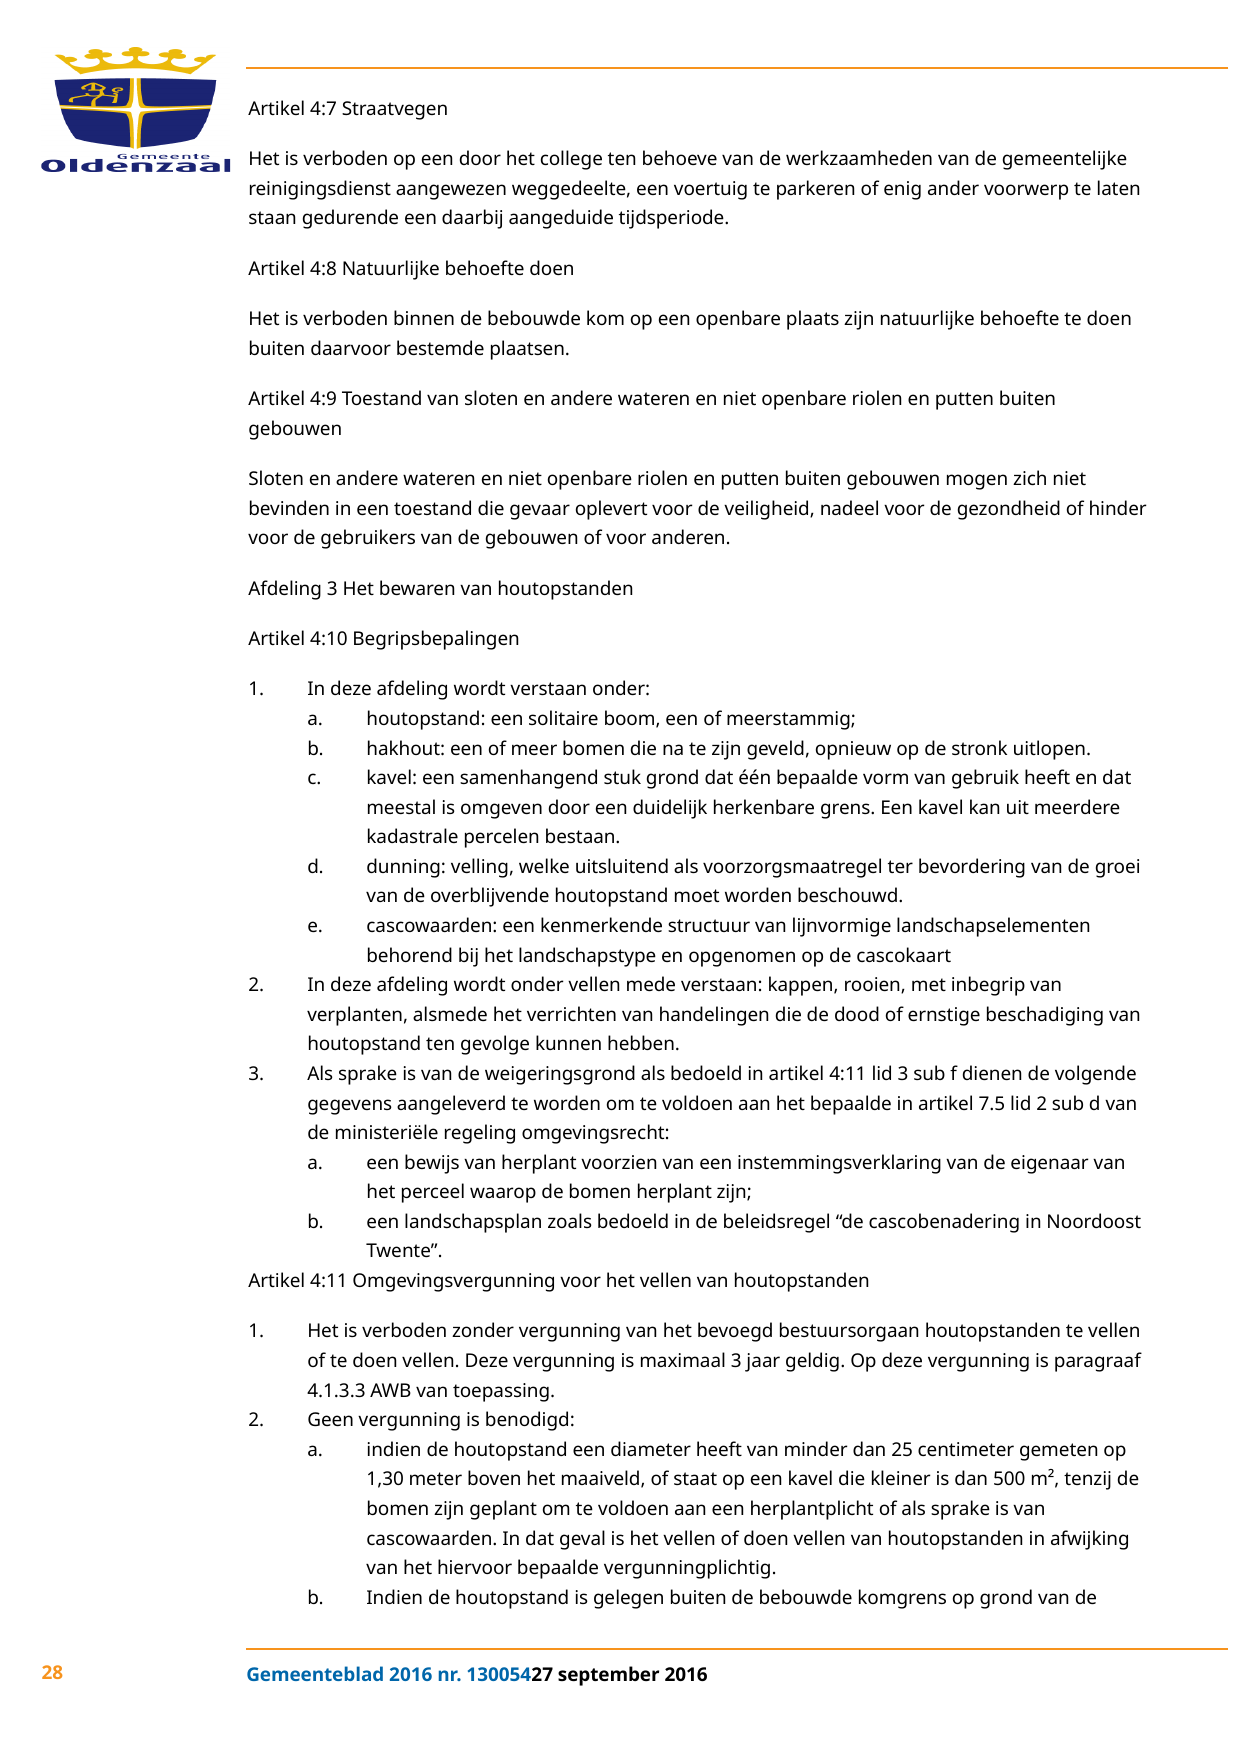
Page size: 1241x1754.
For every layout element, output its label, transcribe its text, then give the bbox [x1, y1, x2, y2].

list In deze afdeling wordt onder vellen mede verstaan: kappen, rooien, met inbegrip van verplanten, alsmede het verrichten van handelingen die de dood of ernstige beschadiging van houtopstand ten gevolge kunnen hebben. [248, 971, 1152, 1056]
list Geen vergunning is benodigd: [248, 1406, 1152, 1432]
list een bewijs van herplant voorzien van een instemmingsverklaring van de eigenaar van het perceel waarop de bomen herplant zijn; [307, 1149, 1152, 1204]
text Artikel 4:11 Omgevingsvergunning voor het vellen van houtopstanden [248, 1267, 1152, 1293]
text Artikel 4:10 Begripsbepalingen [248, 625, 1152, 651]
text Sloten en andere wateren en niet openbare riolen en putten buiten gebouwen mogen zich niet bevinden in een toestand die gevaar oplevert voor de veiligheid, nadeel voor de gezondheid of hinder voor de gebruikers van de gebouwen of voor anderen. [248, 465, 1152, 550]
text Artikel 4:8 Natuurlijke behoefte doen [248, 255, 1152, 281]
list Als sprake is van de weigeringsgrond als bedoeld in artikel 4:11 lid 3 sub f dienen de volgende gegevens aangeleverd te worden om te voldoen aan het bepaalde in artikel 7.5 lid 2 sub d van de ministeriële regeling omgevingsrecht: [248, 1060, 1152, 1145]
list In deze afdeling wordt verstaan onder: [248, 676, 1152, 701]
list Indien de houtopstand is gelegen buiten de bebouwde komgrens op grond van de [307, 1584, 1152, 1610]
list cascowaarden: een kenmerkende structuur van lijnvormige landschapselementen behorend bij het landschapstype en opgenomen op de cascokaart [307, 912, 1152, 968]
list indien de houtopstand een diameter heeft van minder dan 25 centimeter gemeten op 1,30 meter boven het maaiveld, of staat op een kavel die kleiner is dan 500 m², tenzij de bomen zijn geplant om te voldoen aan een herplantplicht of als sprake is van cascowaarden. In dat geval is het vellen of doen vellen van houtopstanden in afwijking van het hiervoor bepaalde vergunningplichtig. [307, 1436, 1152, 1580]
picture [41, 47, 231, 172]
text Afdeling 3 Het bewaren van houtopstanden [248, 575, 1152, 601]
text Artikel 4:9 Toestand van sloten en andere wateren en niet openbare riolen en putten buiten gebouwen [248, 385, 1152, 441]
list hakhout: een of meer bomen die na te zijn geveld, opnieuw op de stronk uitlopen. [307, 735, 1152, 761]
list dunning: velling, welke uitsluitend als voorzorgsmaatregel ter bevordering van de groei van de overblijvende houtopstand moet worden beschouwd. [307, 853, 1152, 908]
text Het is verboden op een door het college ten behoeve van de werkzaamheden van de gemeentelijke reinigingsdienst aangewezen weggedeelte, een voertuig te parkeren of enig ander voorwerp te laten staan gedurende een daarbij aangeduide tijdsperiode. [248, 145, 1152, 230]
list een landschapsplan zoals bedoeld in de beleidsregel “de cascobenadering in Noordoost Twente”. [307, 1208, 1152, 1263]
text Artikel 4:7 Straatvegen [248, 95, 1152, 121]
text Het is verboden binnen de bebouwde kom op een openbare plaats zijn natuurlijke behoefte te doen buiten daarvoor bestemde plaatsen. [248, 305, 1152, 361]
list houtopstand: een solitaire boom, een of meerstammig; [307, 705, 1152, 731]
list kavel: een samenhangend stuk grond dat één bepaalde vorm van gebruik heeft en dat meestal is omgeven door een duidelijk herkenbare grens. Een kavel kan uit meerdere kadastrale percelen bestaan. [307, 764, 1152, 849]
list Het is verboden zonder vergunning van het bevoegd bestuursorgaan houtopstanden te vellen of te doen vellen. Deze vergunning is maximaal 3 jaar geldig. Op deze vergunning is paragraaf 4.1.3.3 AWB van toepassing. [248, 1318, 1152, 1403]
